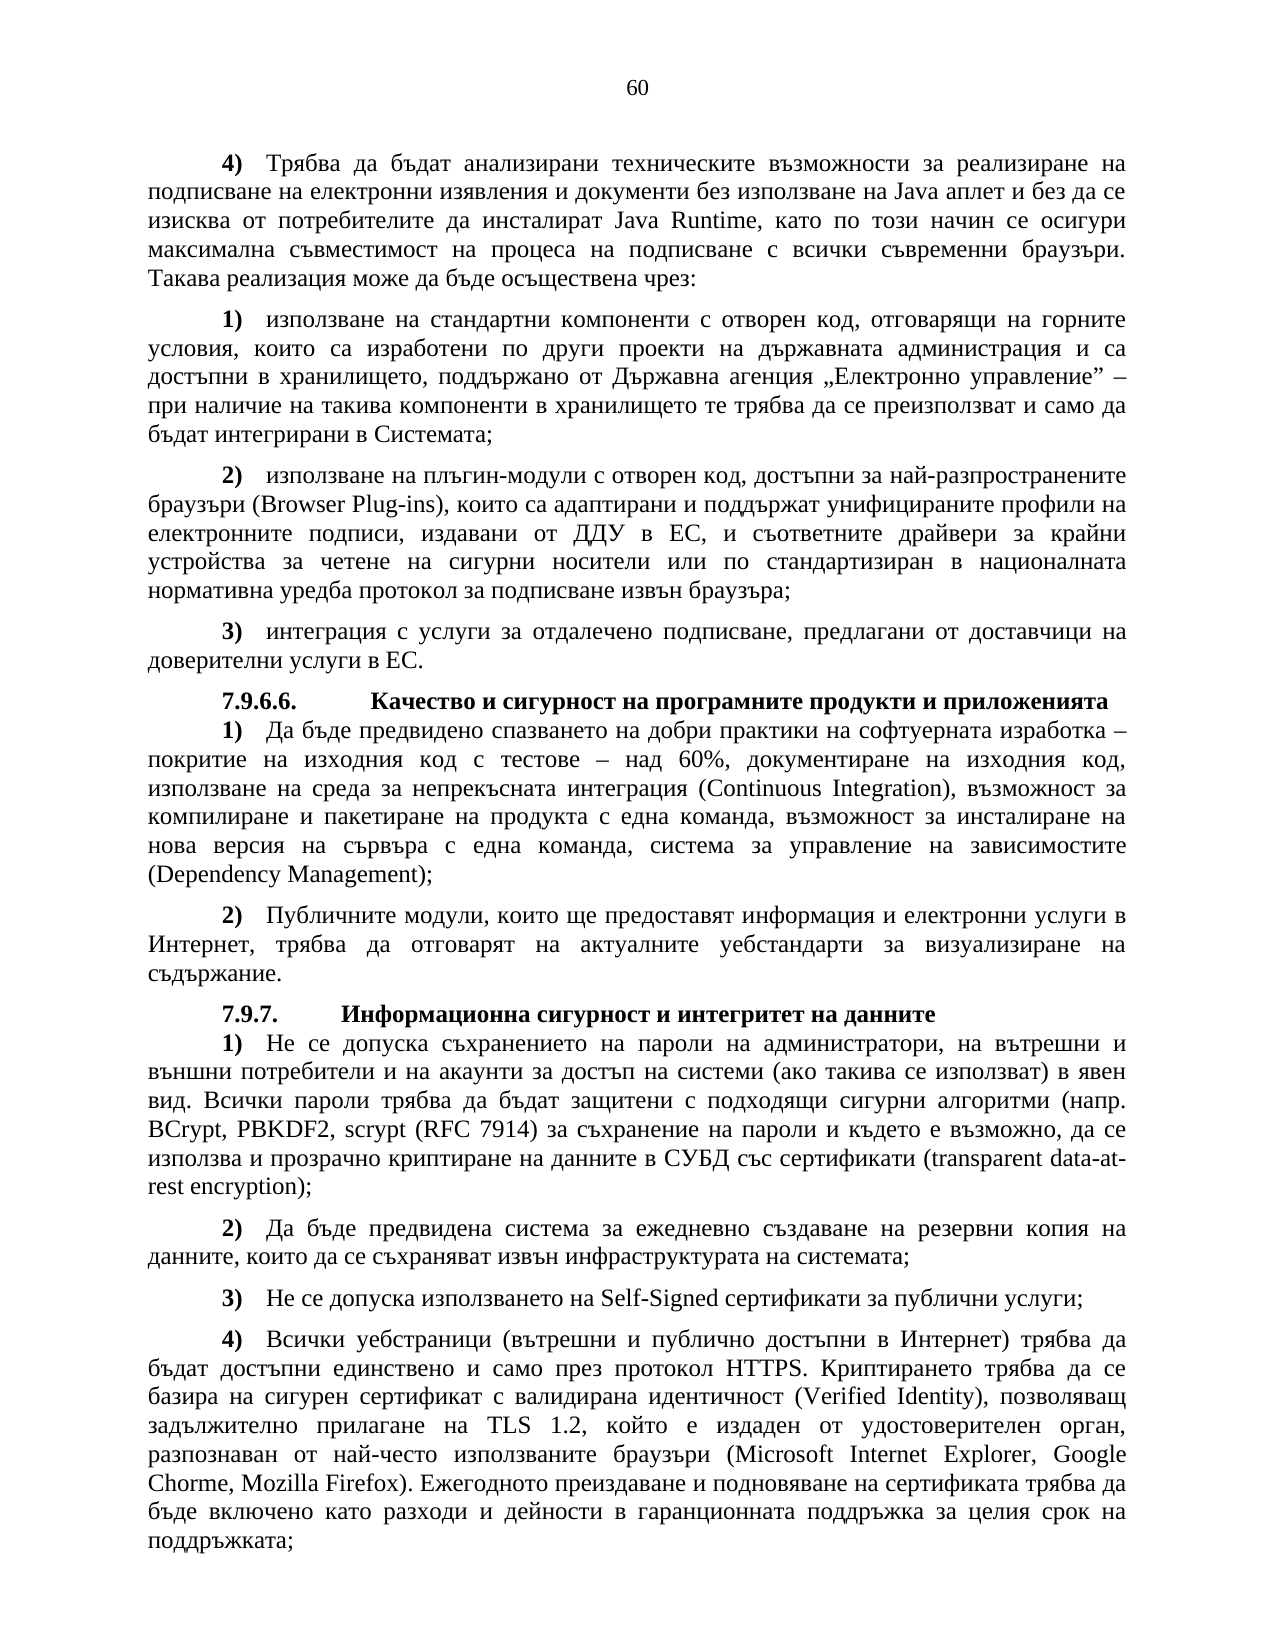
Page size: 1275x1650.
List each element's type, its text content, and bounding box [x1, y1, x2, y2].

list Да бъде предвидено спазването на добри практики на софтуерната изработка – покритие на изходния код с тестове – над 60%, документиране на изходния код, използване на среда за непрекъсната интеграция (Continuous Integration), възможност за компилиране и пакетиране на продукта с една команда, възможност за инсталиране на нова версия на сървъра с една команда, система за управление на зависимостите (Dependency Management); [148, 715, 1127, 888]
list Не се допуска използването на Self-Signed сертификати за публични услуги; [148, 1283, 1127, 1311]
subtitle Качество и сигурност на програмните продукти и приложенията [222, 686, 1127, 715]
subtitle Информационна сигурност и интегритет на данните [222, 999, 1127, 1028]
list Да бъде предвидена система за ежедневно създаване на резервни копия на данните, които да се съхраняват извън инфраструктурата на системата; [148, 1213, 1127, 1270]
list Не се допуска съхранението на пароли на администратори, на вътрешни и външни потребители и на акаунти за достъп на системи (ако такива се използват) в явен вид. Всички пароли трябва да бъдат защитени с подходящи сигурни алгоритми (напр. BCrypt, PBKDF2, scrypt (RFC 7914) за съхранение на пароли и където е възможно, да се използва и прозрачно криптиране на данните в СУБД със сертификати (transparent data-at-rest encryption); [148, 1028, 1127, 1200]
list Трябва да бъдат анализирани техническите възможности за реализиране на подписване на електронни изявления и документи без използване на Java аплет и без да се изисква от потребителите да инсталират Java Runtime, като по този начин се осигури максимална съвместимост на процеса на подписване с всички съвременни браузъри. Такава реализация може да бъде осъществена чрез: [148, 148, 1127, 291]
list Публичните модули, които ще предоставят информация и електронни услуги в Интернет, трябва да отговарят на актуалните уебстандарти за визуализиране на съдържание. [148, 900, 1127, 986]
list използване на плъгин-модули с отворен код, достъпни за най-разпространените браузъри (Browser Plug-ins), които са адаптирани и поддържат унифицираните профили на електронните подписи, издавани от ДДУ в ЕС, и съответните драйвери за крайни устройства за четене на сигурни носители или по стандартизиран в националната нормативна уредба протокол за подписване извън браузъра; [148, 460, 1127, 604]
list Всички уебстраници (вътрешни и публично достъпни в Интернет) трябва да бъдат достъпни единствено и само през протокол HTTPS. Криптирането трябва да се базира на сигурен сертификат с валидирана идентичност (Verified Identity), позволяващ задължително прилагане на TLS 1.2, който е издаден от удостоверителен орган, разпознаван от най-често използваните браузъри (Microsoft Internet Explorer, Google Chorme, Mozilla Firefox). Ежегодното преиздаване и подновяване на сертификата трябва да бъде включено като разходи и дейности в гаранционната поддръжка за целия срок на поддръжката; [148, 1324, 1127, 1554]
list използване на стандартни компоненти с отворен код, отговарящи на горните условия, които са изработени по други проекти на държавната администрация и са достъпни в хранилището, поддържано от Държавна агенция „Електронно управление” – при наличие на такива компоненти в хранилището те трябва да се преизползват и само да бъдат интегрирани в Системата; [148, 304, 1127, 448]
list интеграция с услуги за отдалечено подписване, предлагани от доставчици на доверителни услуги в ЕС. [148, 616, 1127, 674]
